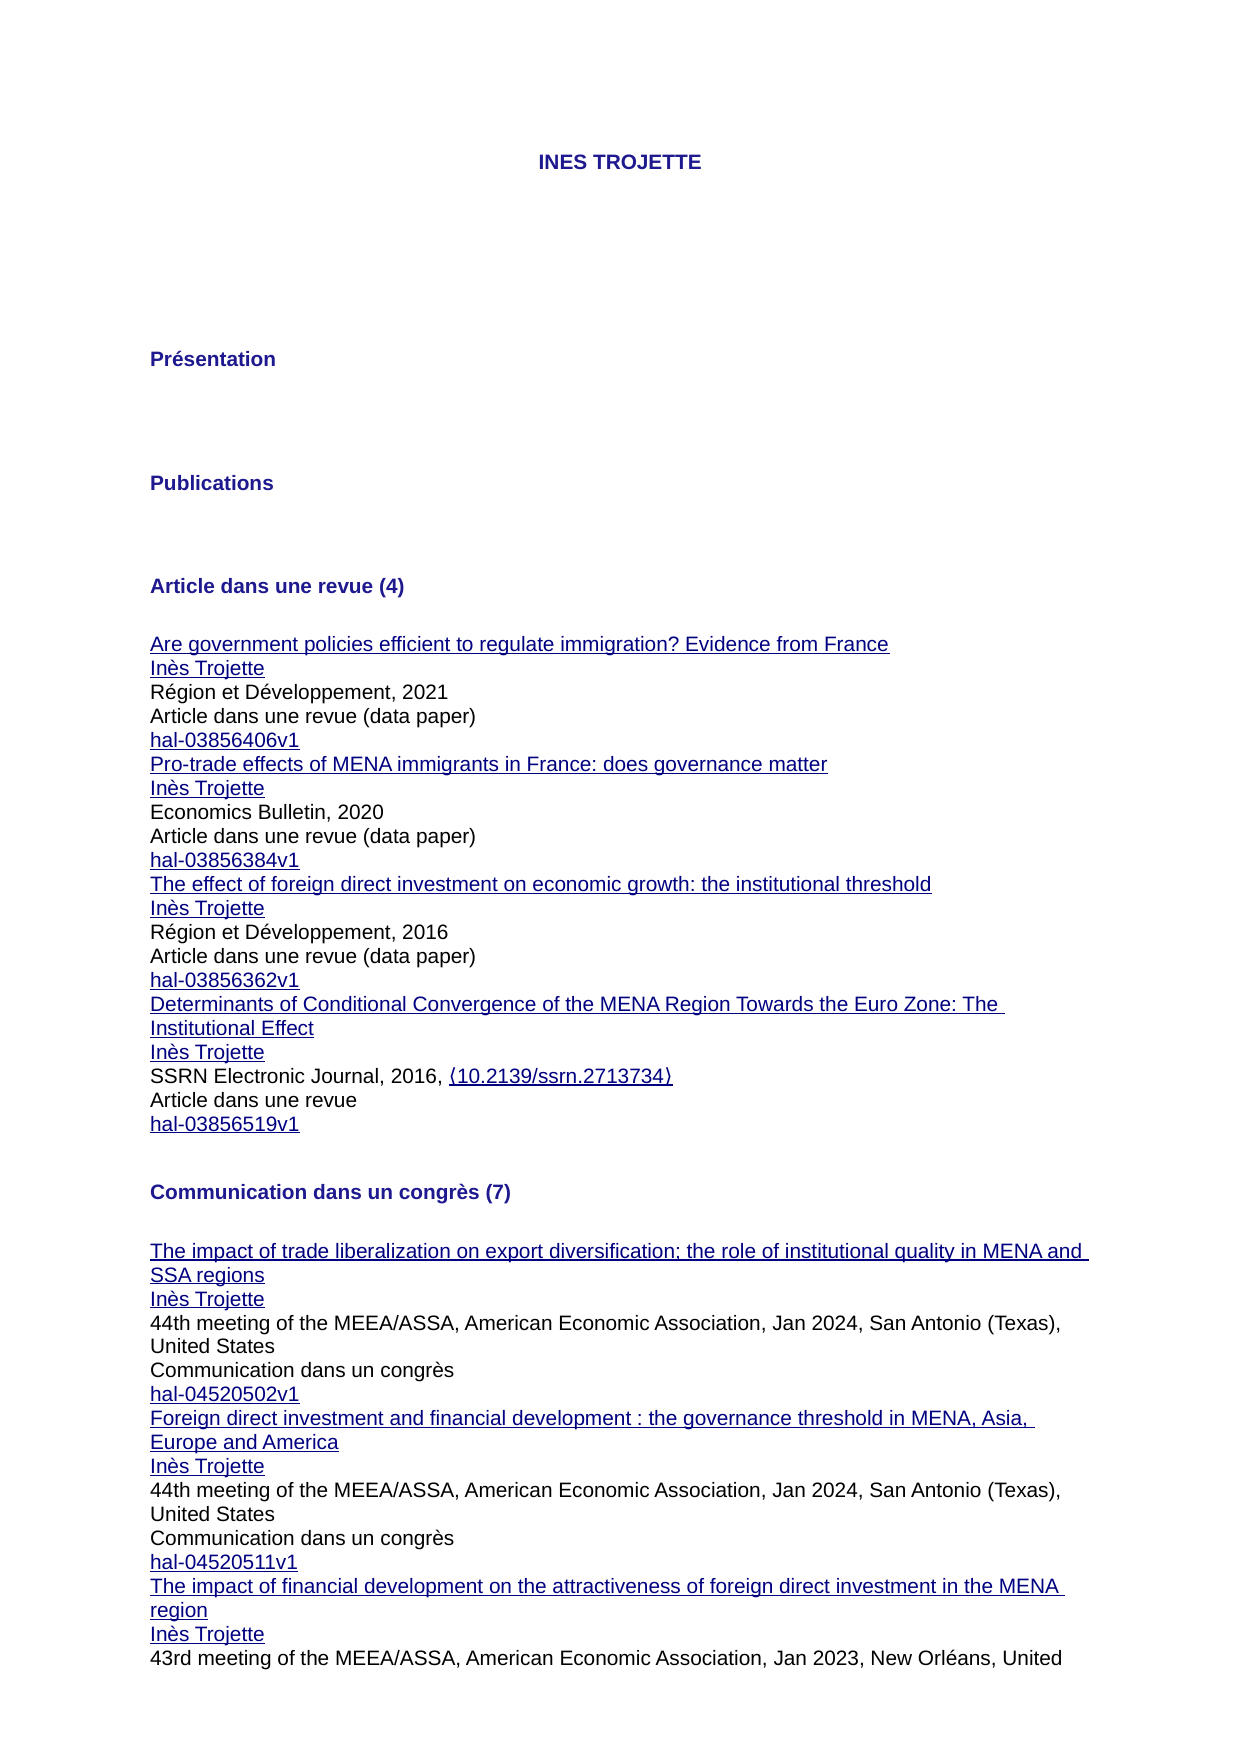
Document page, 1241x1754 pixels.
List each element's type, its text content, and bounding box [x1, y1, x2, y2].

table_header Are government policies efficient to regulate immigration? Evidence from France Inès Trojette Région et Développement, 2021 Article dans une revue (data paper) hal-03856406v1 [150, 632, 1090, 752]
table_cell Foreign direct investment and financial development : the governance threshold in MENA, Asia, Europe and America Inès Trojette 44th meeting of the MEEA/ASSA, American Economic Association, Jan 2024, San Antonio (Texas), United States Communication dans un congrès hal-04520511v1 [150, 1406, 1090, 1574]
table_cell Pro-trade effects of MENA immigrants in France: does governance matter Inès Trojette Economics Bulletin, 2020 Article dans une revue (data paper) hal-03856384v1 [150, 752, 1090, 872]
table_header The impact of trade liberalization on export diversification; the role of institutional quality in MENA and SSA regions Inès Trojette 44th meeting of the MEEA/ASSA, American Economic Association, Jan 2024, San Antonio (Texas), United States Communication dans un congrès hal-04520502v1 [150, 1239, 1090, 1406]
subtitle Présentation [150, 347, 1090, 371]
table_cell The impact of financial development on the attractiveness of foreign direct investment in the MENA region Inès Trojette 43rd meeting of the MEEA/ASSA, American Economic Association, Jan 2023, New Orléans, United [150, 1574, 1090, 1670]
subtitle Publications [150, 471, 1090, 495]
table_cell Determinants of Conditional Convergence of the MENA Region Towards the Euro Zone: The Institutional Effect Inès Trojette SSRN Electronic Journal, 2016, ⟨10.2139/ssrn.2713734⟩ Article dans une revue hal-03856519v1 [150, 992, 1090, 1135]
subtitle INES TROJETTE [150, 150, 1090, 174]
subtitle Communication dans un congrès (7) [150, 1180, 1090, 1204]
subtitle Article dans une revue (4) [150, 574, 1090, 598]
table_cell The effect of foreign direct investment on economic growth: the institutional threshold Inès Trojette Région et Développement, 2016 Article dans une revue (data paper) hal-03856362v1 [150, 872, 1090, 992]
